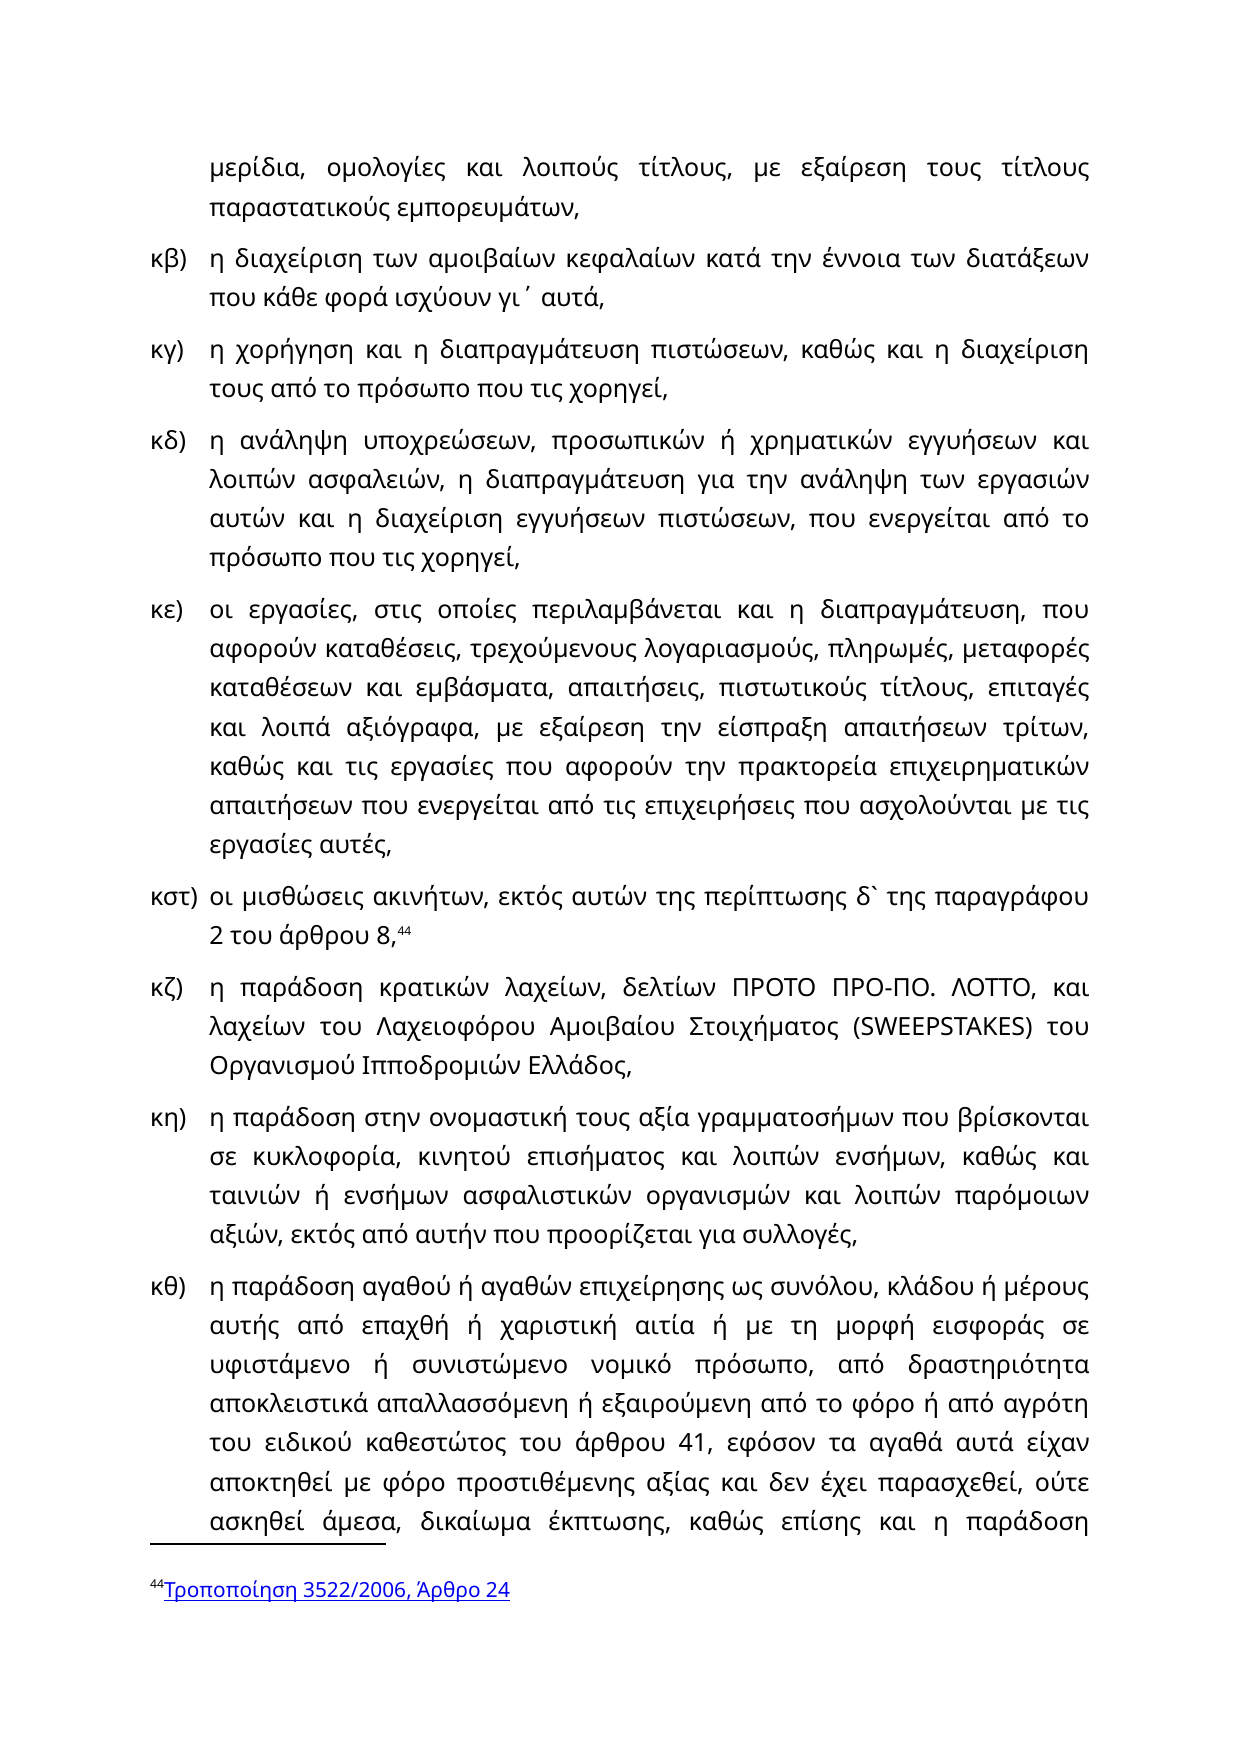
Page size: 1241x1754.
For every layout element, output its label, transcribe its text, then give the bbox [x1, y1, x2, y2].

list μερίδια, ομολογίες και λοιπούς τίτλους, με εξαίρεση τους τίτλους παραστατικούς εμπορευμάτων, [150, 150, 1090, 223]
list κζ) η παράδοση κρατικών λαχείων, δελτίων ΠΡΟΤΟ ΠΡΟ-ΠΟ. ΛΟΤΤΟ, και λαχείων του Λαχειοφόρου Αμοιβαίου Στοιχήματος (SWEEPSTAKES) του Οργανισμού Ιπποδρομιών Ελλάδος, [150, 969, 1090, 1082]
list κστ) οι μισθώσεις ακινήτων, εκτός αυτών της περίπτωσης δ` της παραγράφου 2 του άρθρου 8, [150, 878, 1090, 952]
text Τροποποίηση 3522/2006, Άρθρο 24 [150, 1576, 1090, 1604]
list κε) οι εργασίες, στις οποίες περιλαμβάνεται και η διαπραγμάτευση, που αφορούν καταθέσεις, τρεχούμενους λογαριασμούς, πληρωμές, μεταφορές καταθέσεων και εμβάσματα, απαιτήσεις, πιστωτικούς τίτλους, επιταγές και λοιπά αξιόγραφα, με εξαίρεση την είσπραξη απαιτήσεων τρίτων, καθώς και τις εργασίες που αφορούν την πρακτορεία επιχειρηματικών απαιτήσεων που ενεργείται από τις επιχειρήσεις που ασχολούνται με τις εργασίες αυτές, [150, 592, 1090, 861]
list κβ) η διαχείριση των αμοιβαίων κεφαλαίων κατά την έννοια των διατάξεων που κάθε φορά ισχύουν γι΄ αυτά, [150, 241, 1090, 314]
list κθ) η παράδοση αγαθού ή αγαθών επιχείρησης ως συνόλου, κλάδου ή μέρους αυτής από επαχθή ή χαριστική αιτία ή με τη μορφή εισφοράς σε υφιστάμενο ή συνιστώμενο νομικό πρόσωπο, από δραστηριότητα αποκλειστικά απαλλασσόμενη ή εξαιρούμενη από το φόρο ή από αγρότη του ειδικού καθεστώτος του άρθρου 41, εφόσον τα αγαθά αυτά είχαν αποκτηθεί με φόρο προστιθέμενης αξίας και δεν έχει παρασχεθεί, ούτε ασκηθεί άμεσα, δικαίωμα έκπτωσης, καθώς επίσης και η παράδοση [150, 1268, 1090, 1537]
list κδ) η ανάληψη υποχρεώσεων, προσωπικών ή χρηματικών εγγυήσεων και λοιπών ασφαλειών, η διαπραγμάτευση για την ανάληψη των εργασιών αυτών και η διαχείριση εγγυήσεων πιστώσεων, που ενεργείται από το πρόσωπο που τις χορηγεί, [150, 422, 1090, 574]
list κγ) η χορήγηση και η διαπραγμάτευση πιστώσεων, καθώς και η διαχείριση τους από το πρόσωπο που τις χορηγεί, [150, 332, 1090, 405]
list κη) η παράδοση στην ονομαστική τους αξία γραμματοσήμων που βρίσκονται σε κυκλοφορία, κινητού επισήματος και λοιπών ενσήμων, καθώς και ταινιών ή ενσήμων ασφαλιστικών οργανισμών και λοιπών παρόμοιων αξιών, εκτός από αυτήν που προορίζεται για συλλογές, [150, 1099, 1090, 1251]
